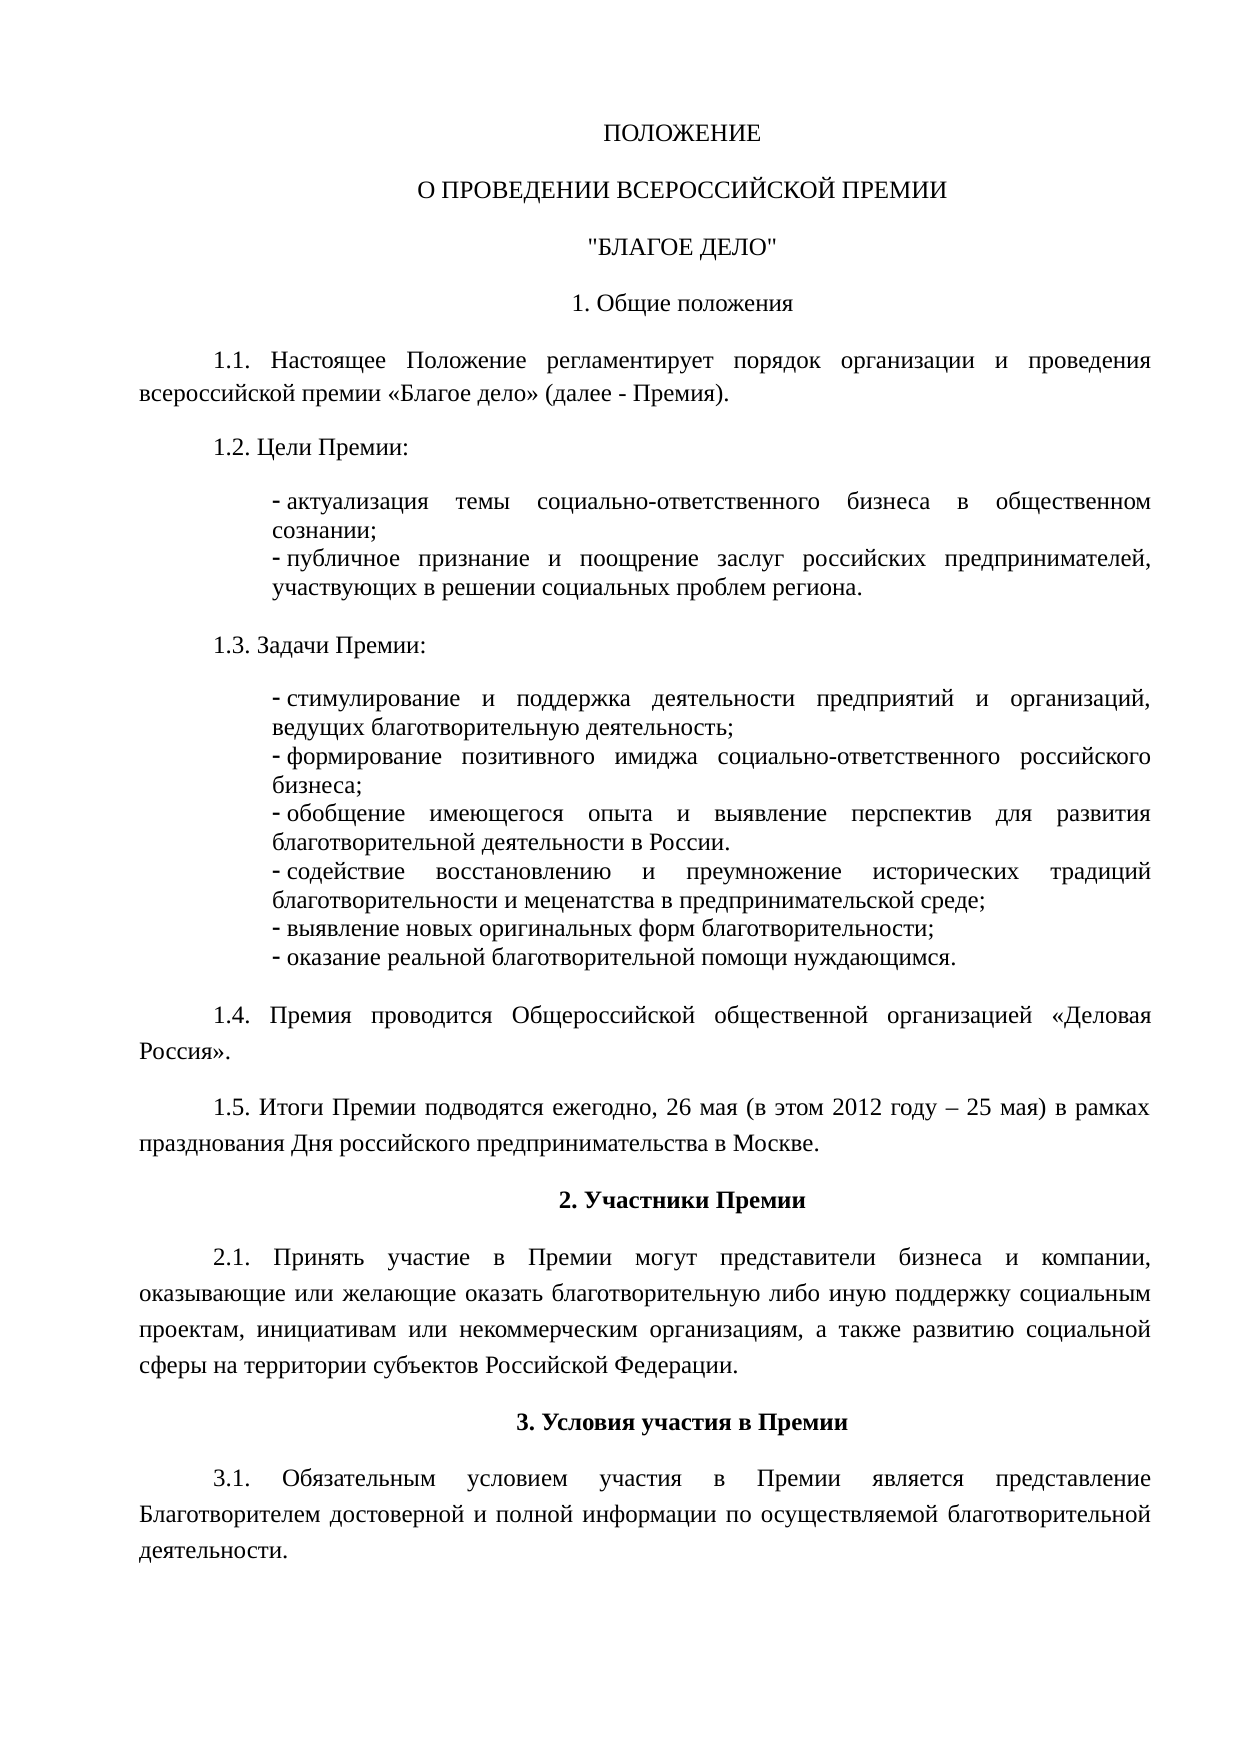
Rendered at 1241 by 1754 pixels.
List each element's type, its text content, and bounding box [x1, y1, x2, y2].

text 3. Условия участия в Премии [139, 1407, 1152, 1435]
title ПОЛОЖЕНИЕ [139, 118, 1152, 147]
text 1. Общие положения [139, 288, 1152, 317]
text 1.3. Задачи Премии: [139, 630, 1152, 658]
text 1.5. Итоги Премии подводятся ежегодно, 26 мая (в этом 2012 году – 25 мая) в рамках празднования Дня российского предпринимательства в Москве. [139, 1092, 1152, 1157]
text 2.1. Принять участие в Премии могут представители бизнеса и компании, оказывающие или желающие оказать благотворительную либо иную поддержку социальным проектам, инициативам или некоммерческим организациям, а также развитию социальной сферы на территории субъектов Российской Федерации. [139, 1242, 1152, 1378]
list содействие восстановлению и преумножение исторических традиций благотворительности и меценатства в предпринимательской среде; [272, 856, 1152, 913]
list оказание реальной благотворительной помощи нуждающимся. [272, 942, 1152, 971]
list стимулирование и поддержка деятельности предприятий и организаций, ведущих благотворительную деятельность; [272, 683, 1152, 741]
list обобщение имеющегося опыта и выявление перспектив для развития благотворительной деятельности в России. [272, 798, 1152, 856]
text 2. Участники Премии [139, 1185, 1152, 1214]
list формирование позитивного имиджа социально-ответственного российского бизнеса; [272, 741, 1152, 798]
text 1.4. Премия проводится Общероссийской общественной организацией «Деловая Россия». [139, 1000, 1152, 1064]
text 1.2. Цели Премии: [139, 432, 1152, 461]
list публичное признание и поощрение заслуг российских предпринимателей, участвующих в решении социальных проблем региона. [272, 543, 1152, 601]
list актуализация темы социально-ответственного бизнеса в общественном сознании; [272, 486, 1152, 543]
text 1.1. Настоящее Положение регламентирует порядок организации и проведения всероссийской премии «Благое дело» (далее - Премия). [139, 345, 1152, 407]
title О ПРОВЕДЕНИИ ВСЕРОССИЙСКОЙ ПРЕМИИ [139, 175, 1152, 204]
title "БЛАГОЕ ДЕЛО" [139, 232, 1152, 260]
list выявление новых оригинальных форм благотворительности; [272, 913, 1152, 942]
text 3.1. Обязательным условием участия в Премии является представление Благотворителем достоверной и полной информации по осуществляемой благотворительной деятельности. [139, 1463, 1152, 1564]
